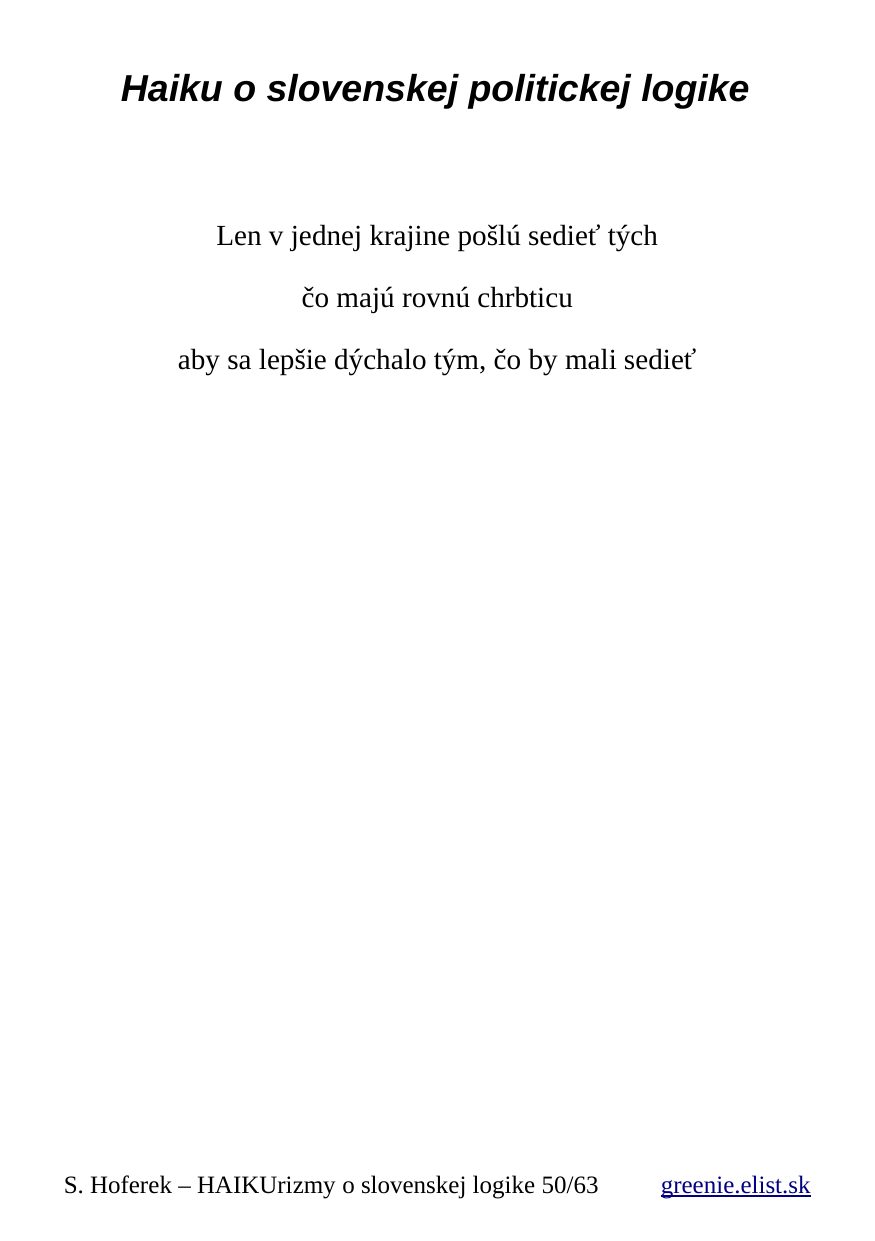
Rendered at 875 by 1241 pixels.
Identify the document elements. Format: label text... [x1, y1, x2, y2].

text aby sa lepšie dýchalo tým, čo by mali sedieť [41, 342, 833, 375]
subtitle Haiku o slovenskej politickej logike [41, 66, 833, 109]
text čo majú rovnú chrbticu [41, 280, 833, 313]
text Len v jednej krajine pošlú sedieť tých [41, 218, 833, 251]
